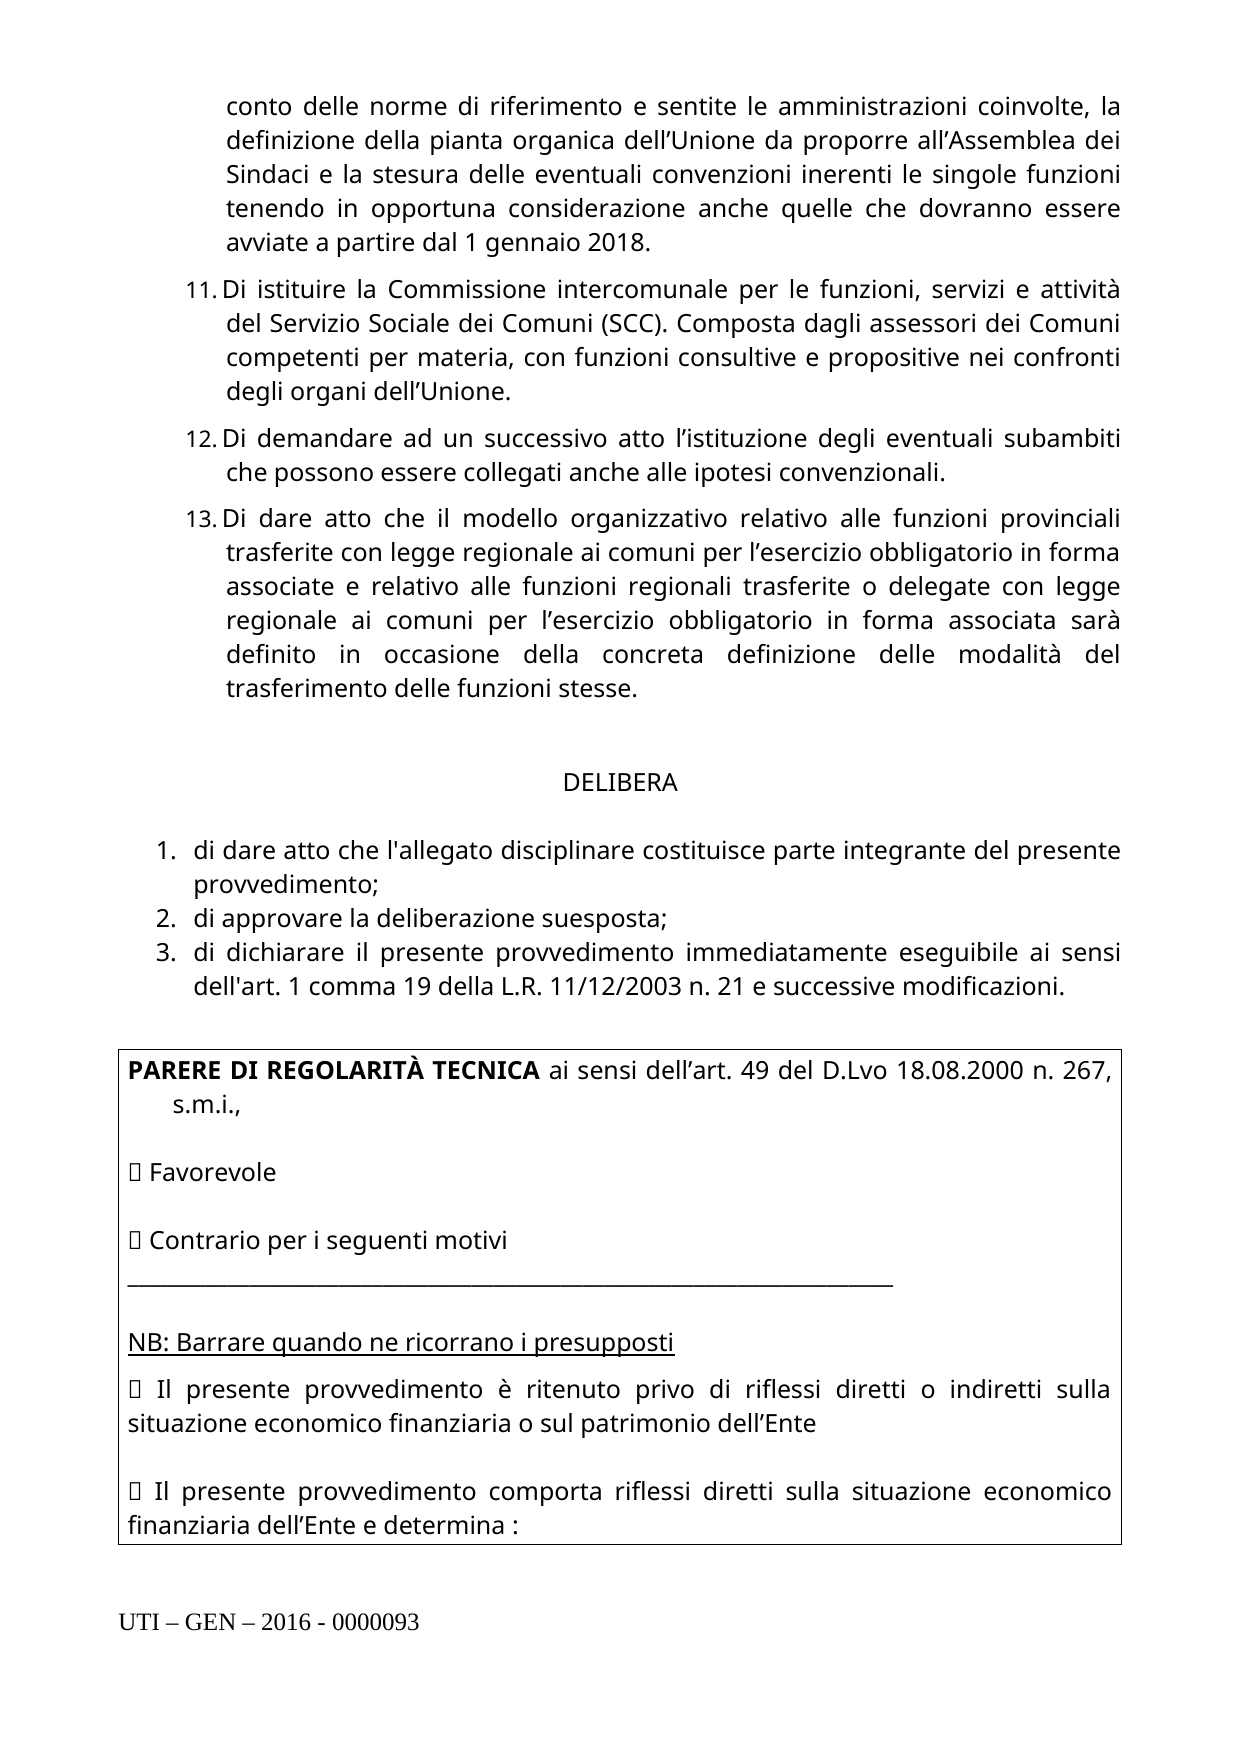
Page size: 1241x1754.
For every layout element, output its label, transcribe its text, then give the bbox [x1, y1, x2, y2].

text DELIBERA [118, 764, 1122, 798]
list Di dare atto che il modello organizzativo relativo alle funzioni provinciali trasferite con legge regionale ai comuni per l’esercizio obbligatorio in forma associate e relativo alle funzioni regionali trasferite o delegate con legge regionale ai comuni per l’esercizio obbligatorio in forma associata sarà definito in occasione della concreta definizione delle modalità del trasferimento delle funzioni stesse. [185, 501, 1122, 705]
text  Favorevole [119, 1151, 1121, 1189]
list Di demandare ad un successivo atto l’istituzione degli eventuali subambiti che possono essere collegati anche alle ipotesi convenzionali. [185, 420, 1122, 488]
text  Il presente provvedimento è ritenuto privo di riflessi diretti o indiretti sulla situazione economico finanziaria o sul patrimonio dell’Ente [119, 1368, 1121, 1439]
list Di istituire la Commissione intercomunale per le funzioni, servizi e attività del Servizio Sociale dei Comuni (SCC). Composta dagli assessori dei Comuni competenti per materia, con funzioni consultive e propositive nei confronti degli organi dell’Unione. [185, 271, 1122, 408]
subtitle NB: Barrare quando ne ricorrano i presupposti [119, 1322, 1121, 1359]
subtitle PARERE DI REGOLARITÀ TECNICA ai sensi dell’art. 49 del D.Lvo 18.08.2000 n. 267, s.m.i., [119, 1050, 1121, 1121]
list di dichiarare il presente provvedimento immediatamente eseguibile ai sensi dell'art. 1 comma 19 della L.R. 11/12/2003 n. 21 e successive modificazioni. [156, 934, 1122, 1003]
list conto delle norme di riferimento e sentite le amministrazioni coinvolte, la definizione della pianta organica dell’Unione da proporre all’Assemblea dei Sindaci e la stesura delle eventuali convenzioni inerenti le singole funzioni tenendo in opportuna considerazione anche quelle che dovranno essere avviate a partire dal 1 gennaio 2018. [185, 89, 1122, 259]
list di approvare la deliberazione suesposta; [156, 901, 1122, 934]
text  Il presente provvedimento comporta riflessi diretti sulla situazione economico finanziaria dell’Ente e determina : [119, 1471, 1121, 1544]
text  Contrario per i seguenti motivi _____________________________________________________________________ [119, 1219, 1121, 1291]
list di dare atto che l'allegato disciplinare costituisce parte integrante del presente provvedimento; [156, 832, 1122, 901]
